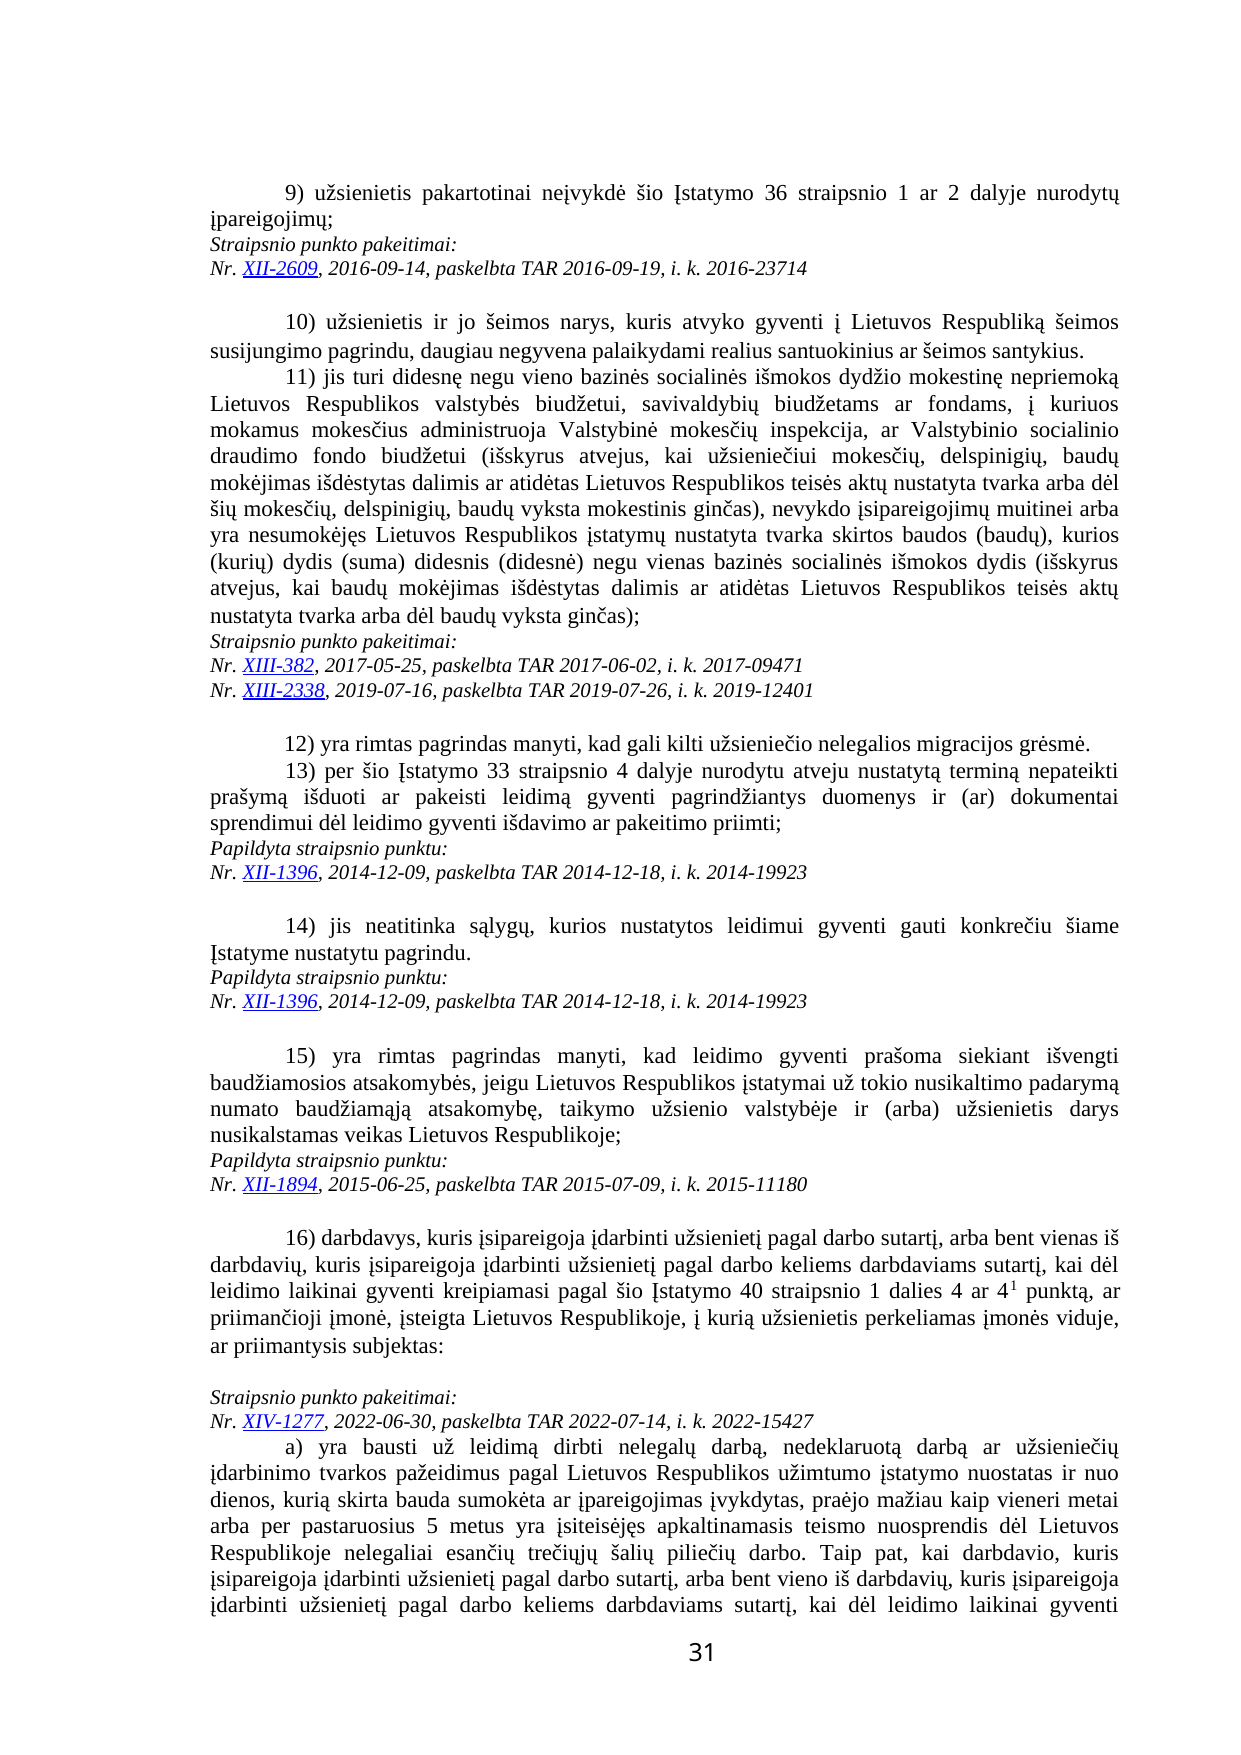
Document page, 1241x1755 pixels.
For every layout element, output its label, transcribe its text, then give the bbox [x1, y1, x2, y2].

text Papildyta straipsnio punktu: [210, 965, 1120, 989]
text 11) jis turi didesnę negu vieno bazinės socialinės išmokos dydžio mokestinę nepriemoką Lietuvos Respublikos valstybės biudžetui, savivaldybių biudžetams ar fondams, į kuriuos mokamus mokesčius administruoja Valstybinė mokesčių inspekcija, ar Valstybinio socialinio draudimo fondo biudžetui (išskyrus atvejus, kai užsieniečiui mokesčių, delspinigių, baudų mokėjimas išdėstytas dalimis ar atidėtas Lietuvos Respublikos teisės aktų nustatyta tvarka arba dėl šių mokesčių, delspinigių, baudų vyksta mokestinis ginčas), nevykdo įsipareigojimų muitinei arba yra nesumokėjęs Lietuvos Respublikos įstatymų nustatyta tvarka skirtos baudos (baudų), kurios (kurių) dydis (suma) didesnis (didesnė) negu vienas bazinės socialinės išmokos dydis (išskyrus atvejus, kai baudų mokėjimas išdėstytas dalimis ar atidėtas Lietuvos Respublikos teisės aktų nustatyta tvarka arba dėl baudų vyksta ginčas); [210, 363, 1120, 629]
text 13) per šio Įstatymo 33 straipsnio 4 dalyje nurodytu atveju nustatytą terminą nepateikti prašymą išduoti ar pakeisti leidimą gyventi pagrindžiantys duomenys ir (ar) dokumentai sprendimui dėl leidimo gyventi išdavimo ar pakeitimo priimti; [210, 757, 1120, 836]
text Papildyta straipsnio punktu: [210, 1148, 1120, 1172]
text Nr. XII-1396, 2014-12-09, paskelbta TAR 2014-12-18, i. k. 2014-19923 [210, 860, 1120, 884]
text a) yra bausti už leidimą dirbti nelegalų darbą, nedeklaruotą darbą ar užsieniečių įdarbinimo tvarkos pažeidimus pagal Lietuvos Respublikos užimtumo įstatymo nuostatas ir nuo dienos, kurią skirta bauda sumokėta ar įpareigojimas įvykdytas, praėjo mažiau kaip vieneri metai arba per pastaruosius 5 metus yra įsiteisėjęs apkaltinamasis teismo nuosprendis dėl Lietuvos Respublikoje nelegaliai esančių trečiųjų šalių piliečių darbo. Taip pat, kai darbdavio, kuris įsipareigoja įdarbinti užsienietį pagal darbo sutartį, arba bent vieno iš darbdavių, kuris įsipareigoja įdarbinti užsienietį pagal darbo keliems darbdaviams sutartį, kai dėl leidimo laikinai gyventi [210, 1433, 1120, 1618]
text Straipsnio punkto pakeitimai: [210, 231, 1120, 256]
text Straipsnio punkto pakeitimai: [210, 1385, 1120, 1409]
text 16) darbdavys, kuris įsipareigoja įdarbinti užsienietį pagal darbo sutartį, arba bent vienas iš darbdavių, kuris įsipareigoja įdarbinti užsienietį pagal darbo keliems darbdaviams sutartį, kai dėl leidimo laikinai gyventi kreipiamasi pagal šio Įstatymo 40 straipsnio 1 dalies 4 ar 41 punktą, ar priimančioji įmonė, įsteigta Lietuvos Respublikoje, į kurią užsienietis perkeliamas įmonės viduje, ar priimantysis subjektas: [210, 1224, 1120, 1359]
text Nr. XIII-2338, 2019-07-16, paskelbta TAR 2019-07-26, i. k. 2019-12401 [210, 677, 1120, 702]
text Straipsnio punkto pakeitimai: [210, 629, 1120, 653]
text Nr. XIII-382, 2017-05-25, paskelbta TAR 2017-06-02, i. k. 2017-09471 [210, 653, 1120, 677]
text 15) yra rimtas pagrindas manyti, kad leidimo gyventi prašoma siekiant išvengti baudžiamosios atsakomybės, jeigu Lietuvos Respublikos įstatymai už tokio nusikaltimo padarymą numato baudžiamąją atsakomybę, taikymo užsienio valstybėje ir (arba) užsienietis darys nusikalstamas veikas Lietuvos Respublikoje; [210, 1042, 1120, 1148]
text Nr. XII-1396, 2014-12-09, paskelbta TAR 2014-12-18, i. k. 2014-19923 [210, 989, 1120, 1013]
text Nr. XII-1894, 2015-06-25, paskelbta TAR 2015-07-09, i. k. 2015-11180 [210, 1172, 1120, 1196]
text 10) užsienietis ir jo šeimos narys, kuris atvyko gyventi į Lietuvos Respubliką šeimos susijungimo pagrindu, daugiau negyvena palaikydami realius santuokinius ar šeimos santykius. [210, 308, 1120, 363]
text Nr. XIV-1277, 2022-06-30, paskelbta TAR 2022-07-14, i. k. 2022-15427 [210, 1409, 1120, 1433]
text 12) yra rimtas pagrindas manyti, kad gali kilti užsieniečio nelegalios migracijos grėsmė. [210, 730, 1120, 757]
text 14) jis neatitinka sąlygų, kurios nustatytos leidimui gyventi gauti konkrečiu šiame Įstatyme nustatytu pagrindu. [210, 913, 1120, 965]
text 9) užsienietis pakartotinai neįvykdė šio Įstatymo 36 straipsnio 1 ar 2 dalyje nurodytų įpareigojimų; [210, 179, 1120, 231]
text Nr. XII-2609, 2016-09-14, paskelbta TAR 2016-09-19, i. k. 2016-23714 [210, 256, 1120, 279]
text Papildyta straipsnio punktu: [210, 836, 1120, 860]
